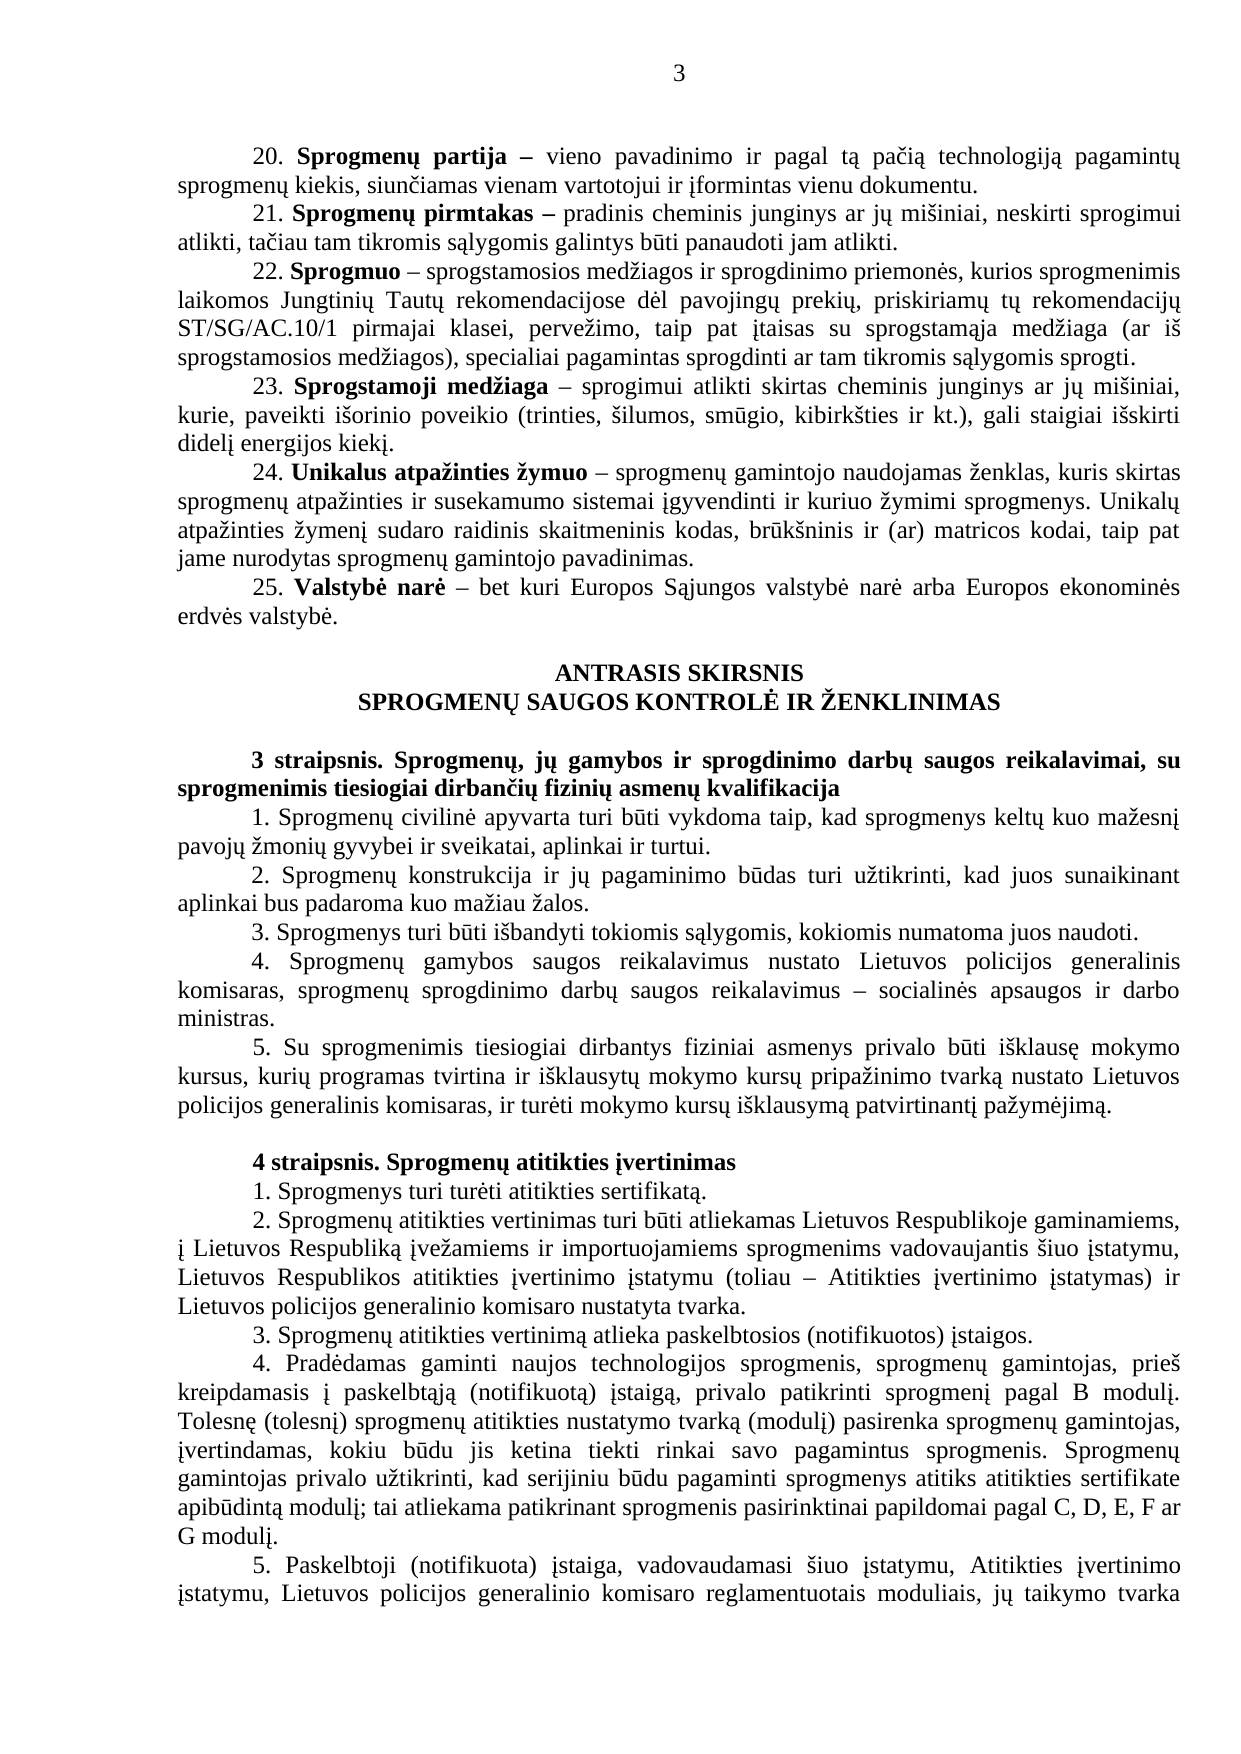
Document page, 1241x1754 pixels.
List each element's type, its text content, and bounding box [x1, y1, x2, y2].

text 4. Pradėdamas gaminti naujos technologijos sprogmenis, sprogmenų gamintojas, prieš kreipdamasis į paskelbtąją (notifikuotą) įstaigą, privalo patikrinti sprogmenį pagal B modulį. Tolesnę (tolesnį) sprogmenų atitikties nustatymo tvarką (modulį) pasirenka sprogmenų gamintojas, įvertindamas, kokiu būdu jis ketina tiekti rinkai savo pagamintus sprogmenis. Sprogmenų gamintojas privalo užtikrinti, kad serijiniu būdu pagaminti sprogmenys atitiks atitikties sertifikate apibūdintą modulį; tai atliekama patikrinant sprogmenis pasirinktinai papildomai pagal C, D, E, F ar G modulį. [177, 1348, 1181, 1550]
text SPROGMENŲ SAUGOS KONTROLĖ IR ŽENKLINIMAS [177, 687, 1181, 716]
text 23. Sprogstamoji medžiaga – sprogimui atlikti skirtas cheminis junginys ar jų mišiniai, kurie, paveikti išorinio poveikio (trinties, šilumos, smūgio, kibirkšties ir kt.), gali staigiai išskirti didelį energijos kiekį. [177, 371, 1181, 457]
text 1. Sprogmenys turi turėti atitikties sertifikatą. [177, 1176, 1181, 1205]
text 4. Sprogmenų gamybos saugos reikalavimus nustato Lietuvos policijos generalinis komisaras, sprogmenų sprogdinimo darbų saugos reikalavimus – socialinės apsaugos ir darbo ministras. [177, 946, 1181, 1032]
text 1. Sprogmenų civilinė apyvarta turi būti vykdoma taip, kad sprogmenys keltų kuo mažesnį pavojų žmonių gyvybei ir sveikatai, aplinkai ir turtui. [177, 802, 1181, 860]
text 3. Sprogmenys turi būti išbandyti tokiomis sąlygomis, kokiomis numatoma juos naudoti. [177, 917, 1181, 946]
text 5. Paskelbtoji (notifikuota) įstaiga, vadovaudamasi šiuo įstatymu, Atitikties įvertinimo įstatymu, Lietuvos policijos generalinio komisaro reglamentuotais moduliais, jų taikymo tvarka [177, 1550, 1181, 1607]
text 22. Sprogmuo – sprogstamosios medžiagos ir sprogdinimo priemonės, kurios sprogmenimis laikomos Jungtinių Tautų rekomendacijose dėl pavojingų prekių, priskiriamų tų rekomendacijų ST/SG/AC.10/1 pirmajai klasei, pervežimo, taip pat įtaisas su sprogstamąja medžiaga (ar iš sprogstamosios medžiagos), specialiai pagamintas sprogdinti ar tam tikromis sąlygomis sprogti. [177, 256, 1181, 371]
text ANTRASIS SKIRSNIS [177, 658, 1181, 687]
text 4 straipsnis. Sprogmenų atitikties įvertinimas [177, 1147, 1181, 1176]
text 3. Sprogmenų atitikties vertinimą atlieka paskelbtosios (notifikuotos) įstaigos. [177, 1320, 1181, 1348]
text 3 straipsnis. Sprogmenų, jų gamybos ir sprogdinimo darbų saugos reikalavimai, su sprogmenimis tiesiogiai dirbančių fizinių asmenų kvalifikacija [177, 745, 1181, 802]
text 2. Sprogmenų konstrukcija ir jų pagaminimo būdas turi užtikrinti, kad juos sunaikinant aplinkai bus padaroma kuo mažiau žalos. [177, 860, 1181, 917]
text 21. Sprogmenų pirmtakas – pradinis cheminis junginys ar jų mišiniai, neskirti sprogimui atlikti, tačiau tam tikromis sąlygomis galintys būti panaudoti jam atlikti. [177, 198, 1181, 256]
text 5. Su sprogmenimis tiesiogiai dirbantys fiziniai asmenys privalo būti išklausę mokymo kursus, kurių programas tvirtina ir išklausytų mokymo kursų pripažinimo tvarką nustato Lietuvos policijos generalinis komisaras, ir turėti mokymo kursų išklausymą patvirtinantį pažymėjimą. [177, 1032, 1181, 1118]
text 25. Valstybė narė – bet kuri Europos Sąjungos valstybė narė arba Europos ekonominės erdvės valstybė. [177, 572, 1181, 630]
text 2. Sprogmenų atitikties vertinimas turi būti atliekamas Lietuvos Respublikoje gaminamiems, į Lietuvos Respubliką įvežamiems ir importuojamiems sprogmenims vadovaujantis šiuo įstatymu, Lietuvos Respublikos atitikties įvertinimo įstatymu (toliau – Atitikties įvertinimo įstatymas) ir Lietuvos policijos generalinio komisaro nustatyta tvarka. [177, 1205, 1181, 1320]
text 20. Sprogmenų partija – vieno pavadinimo ir pagal tą pačią technologiją pagamintų sprogmenų kiekis, siunčiamas vienam vartotojui ir įformintas vienu dokumentu. [177, 141, 1181, 198]
text 24. Unikalus atpažinties žymuo – sprogmenų gamintojo naudojamas ženklas, kuris skirtas sprogmenų atpažinties ir susekamumo sistemai įgyvendinti ir kuriuo žymimi sprogmenys. Unikalų atpažinties žymenį sudaro raidinis skaitmeninis kodas, brūkšninis ir (ar) matricos kodai, taip pat jame nurodytas sprogmenų gamintojo pavadinimas. [177, 457, 1181, 572]
